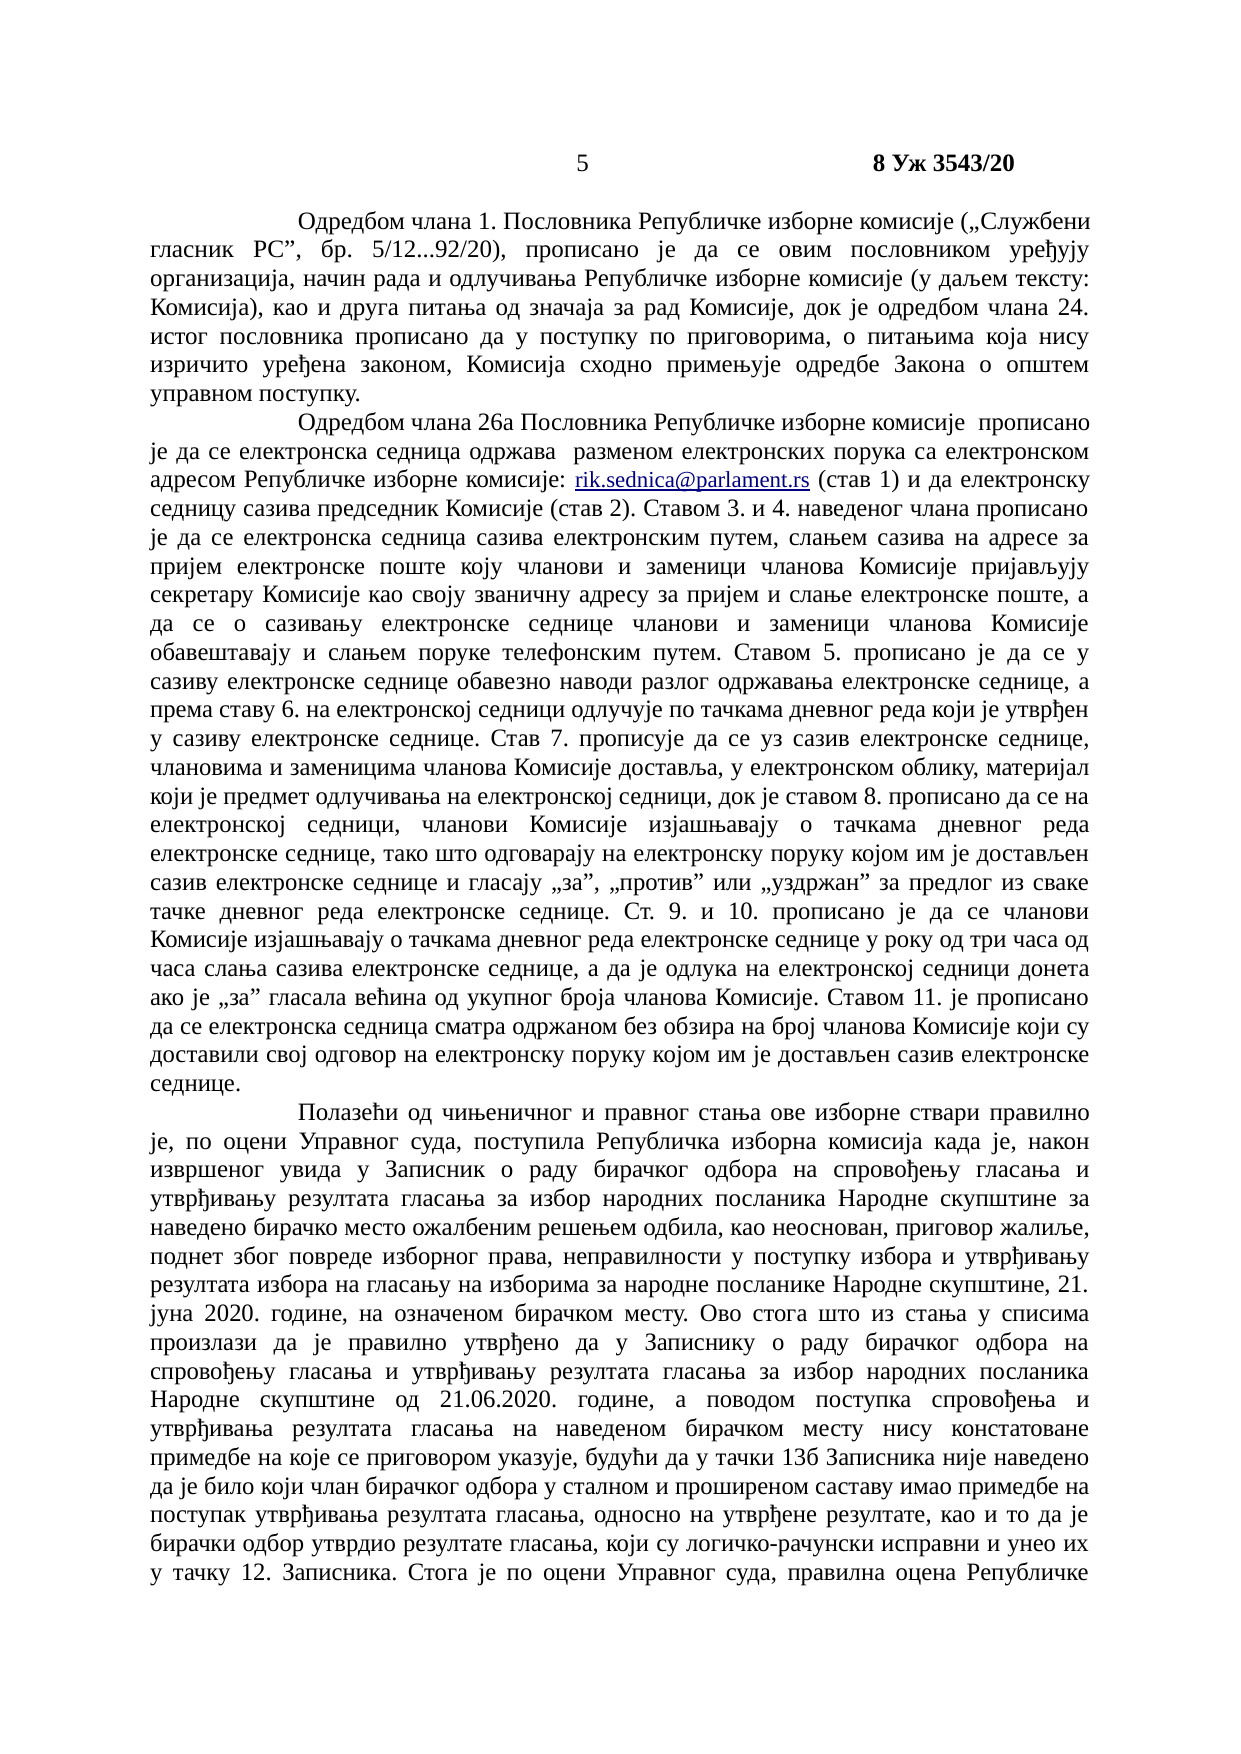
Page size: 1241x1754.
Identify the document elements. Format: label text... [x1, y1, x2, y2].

text Одредбом члана 26а Пословника Републичке изборне комисије прописано је да се електронска седница одржава разменом електронских порука са електронском адресом Републичке изборне комисије: rik.sednica@parlament.rs (став 1) и да електронску седницу сазива председник Комисије (став 2). Ставом 3. и 4. наведеног члана прописано је да се електронска седница сазива електронским путем, слањем сазива на адресе за пријем електронске поште коју чланови и заменици чланова Комисије пријављују секретару Комисије као своју званичну адресу за пријем и слање електронске поште, а да се о сазивању електронске седнице чланови и заменици чланова Комисије обавештавају и слањем поруке телефонским путем. Ставом 5. прописано је да се у сазиву електронске седнице обавезно наводи разлог одржавања електронске седнице, а према ставу 6. на електронској седници одлучује по тачкама дневног реда који је утврђен у сазиву електронске седнице. Став 7. прописује да се уз сазив електронске седнице, члановима и заменицима чланова Комисије доставља, у електронском облику, материјал који је предмет одлучивања на електронској седници, док је ставом 8. прописано да се на електронској седници, чланови Комисије изјашњавају о тачкама дневног реда електронске седнице, тако што одговарају на електронску поруку којом им је достављен сазив електронске седнице и гласају „за”, „против” или „уздржан” за предлог из сваке тачке дневног реда електронске седнице. Ст. 9. и 10. прописано је да се чланови Комисије изјашњавају о тачкама дневног реда електронске седнице у року од три часа од часа слања сазива електронске седнице, а да је одлука на електронској седници донета ако је „за” гласала већина од укупног броја чланова Комисије. Ставом 11. је прописано да се електронска седница сматра одржаном без обзира на број чланова Комисије који су доставили свој одговор на електронску поруку којом им је достављен сазив електронске седнице. [150, 407, 1091, 1097]
text Одредбом члана 1. Пословника Републичке изборне комисије („Службени гласник РС”, бр. 5/12...92/20), прописано је да се овим пословником уређују организација, начин рада и одлучивања Републичке изборне комисије (у даљем тексту: Комисија), као и друга питања од значаја за рад Комисије, док је одредбом члана 24. истог пословника прописано да у поступку по приговорима, о питањима која нису изричито уређена законом, Комисија сходно примењује одредбе Закона о општем управном поступку. [150, 206, 1091, 407]
text Полазећи од чињеничног и правног стања ове изборне ствари правилно је, по оцени Управног суда, поступила Републичка изборна комисија када је, након извршеног увида у Записник о раду бирачког одбора на спровођењу гласања и утврђивању резултата гласања за избор народних посланика Народне скупштине за наведено бирачко место ожалбеним решењем одбила, као неоснован, приговор жалиље, поднет због повреде изборног права, неправилности у поступку избора и утврђивању резултата избора на гласању на изборима за народне посланике Народне скупштине, 21. јуна 2020. године, на означеном бирачком месту. Ово стога што из стања у списима произлази да је правилно утврђено да у Записнику о раду бирачког одбора на спровођењу гласања и утврђивању резултата гласања за избор народних посланика Народне скупштине од 21.06.2020. године, а поводом поступка спровођења и утврђивања резултата гласања на наведеном бирачком месту нису констатоване примедбе на које се приговором указује, будући да у тачки 13б Записника није наведено да је било који члан бирачког одбора у сталном и проширеном саставу имао примедбе на поступак утврђивања резултата гласања, односно на утврђене резултате, као и то да је бирачки одбор утврдио резултате гласања, који су логичко-рачунски исправни и унео их у тачку 12. Записника. Стога је по оцени Управног суда, правилна оцена Републичке [150, 1097, 1091, 1586]
